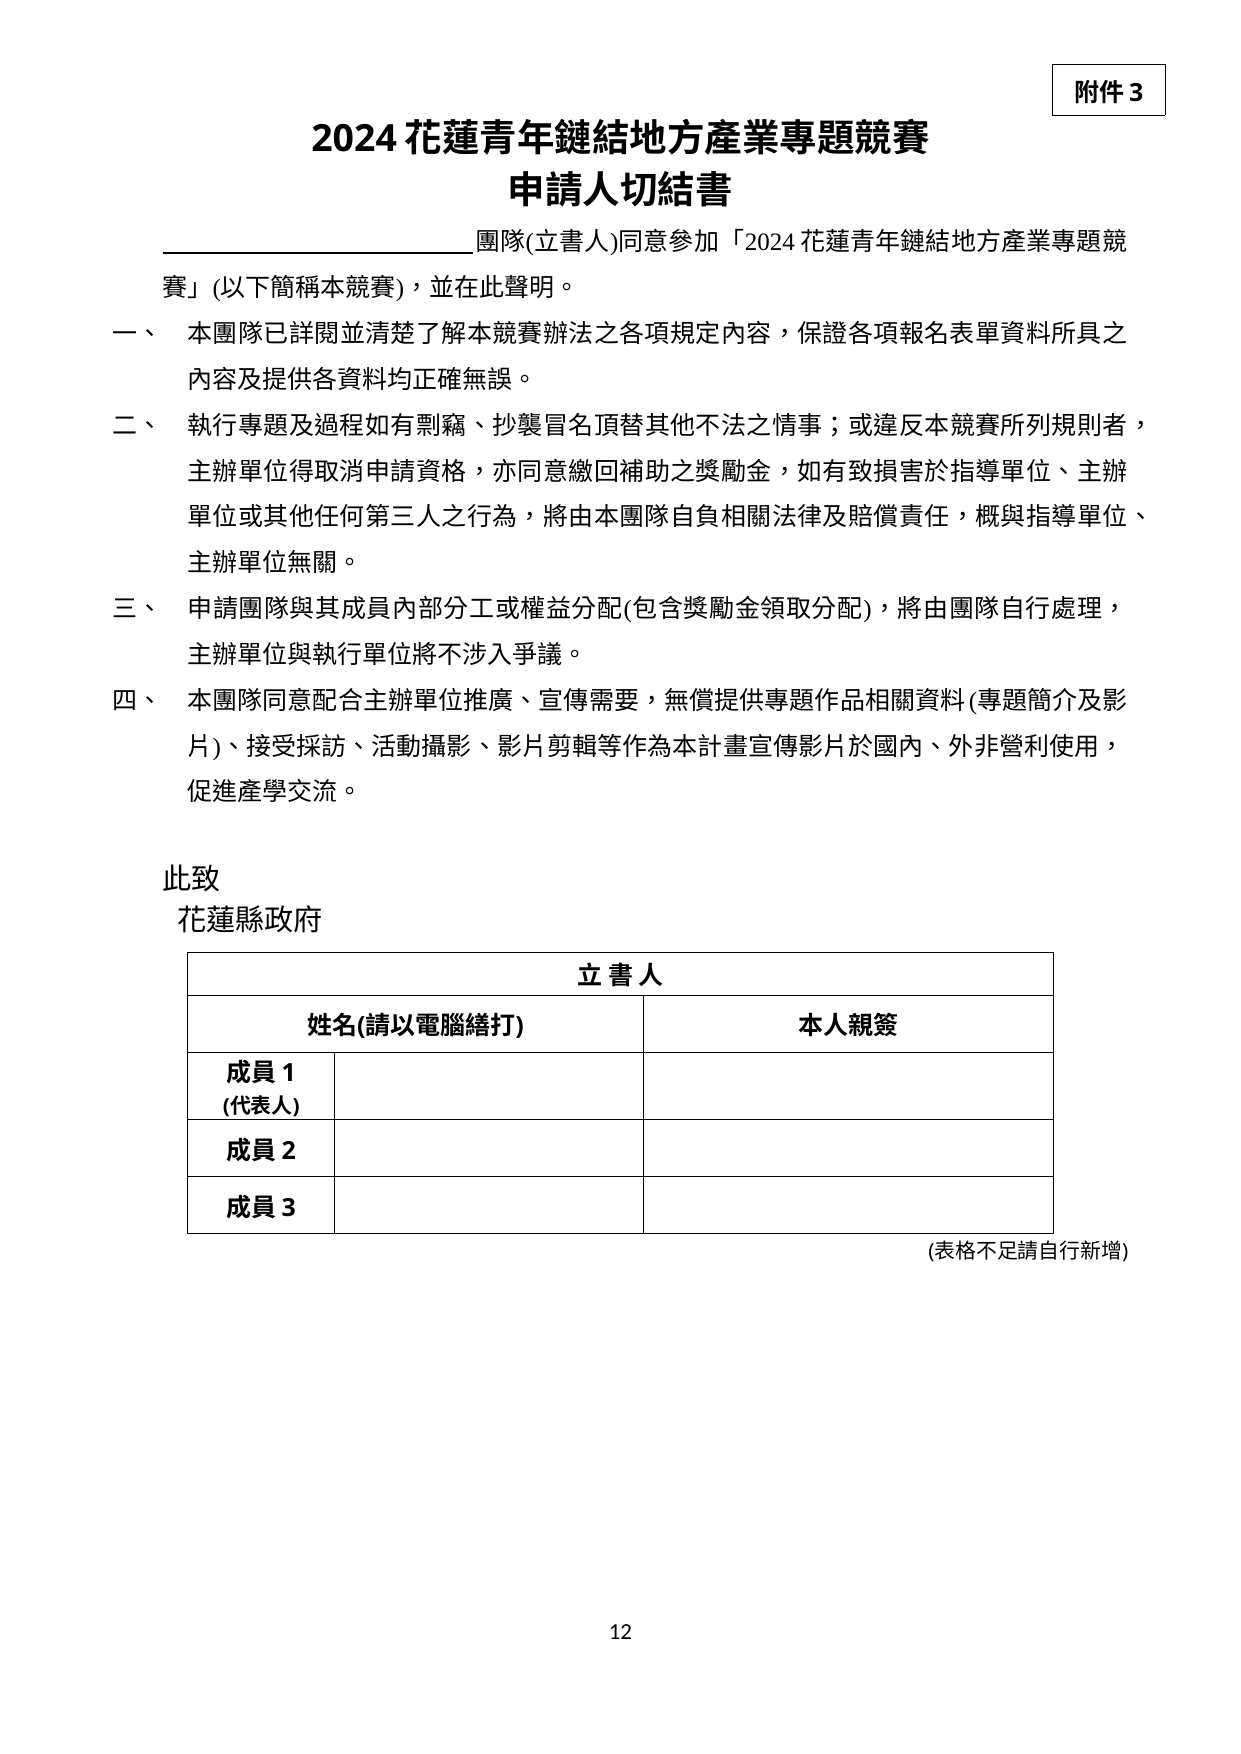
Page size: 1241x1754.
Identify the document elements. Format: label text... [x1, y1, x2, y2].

list 花蓮縣政府 [162, 897, 1128, 939]
table_header 立 書 人 [188, 953, 1053, 995]
table_cell [335, 1177, 643, 1233]
text 申請人切結書 [112, 160, 1128, 214]
list 團隊(立書人)同意參加「2024花蓮青年鏈結地方產業專題競賽」(以下簡稱本競賽)，並在此聲明。 [162, 214, 1128, 306]
table_cell 成員3 [188, 1177, 334, 1233]
table_cell 本人親簽 [644, 996, 1053, 1052]
table_cell 成員2 [188, 1120, 334, 1176]
list 執行專題及過程如有剽竊、抄襲冒名頂替其他不法之情事；或違反本競賽所列規則者，主辦單位得取消申請資格，亦同意繳回補助之獎勵金，如有致損害於指導單位、主辦單位或其他任何第三人之行為，將由本團隊自負相關法律及賠償責任，概與指導單位、主辦單位無關。 [112, 397, 1128, 581]
table_cell [335, 1053, 643, 1119]
text (表格不足請自行新增) [112, 1234, 1128, 1264]
list 本團隊已詳閱並清楚了解本競賽辦法之各項規定內容，保證各項報名表單資料所具之內容及提供各資料均正確無誤。 [112, 306, 1128, 397]
text 2024花蓮青年鏈結地方產業專題競賽 [112, 118, 1128, 160]
table_cell 姓名(請以電腦繕打) [188, 996, 643, 1052]
list 申請團隊與其成員內部分工或權益分配(包含獎勵金領取分配)，將由團隊自行處理，主辦單位與執行單位將不涉入爭議。 [112, 581, 1128, 672]
table_cell [335, 1120, 643, 1176]
table_cell 成員1 (代表人) [188, 1053, 334, 1119]
table_cell [644, 1053, 1053, 1119]
list 此致 [162, 856, 1128, 897]
text 附件3 [1067, 72, 1150, 108]
table_cell [644, 1120, 1053, 1176]
table_cell [644, 1177, 1053, 1233]
list 本團隊同意配合主辦單位推廣、宣傳需要，無償提供專題作品相關資料(專題簡介及影片)、接受採訪、活動攝影、影片剪輯等作為本計畫宣傳影片於國內、外非營利使用，促進產學交流。 [112, 672, 1128, 810]
